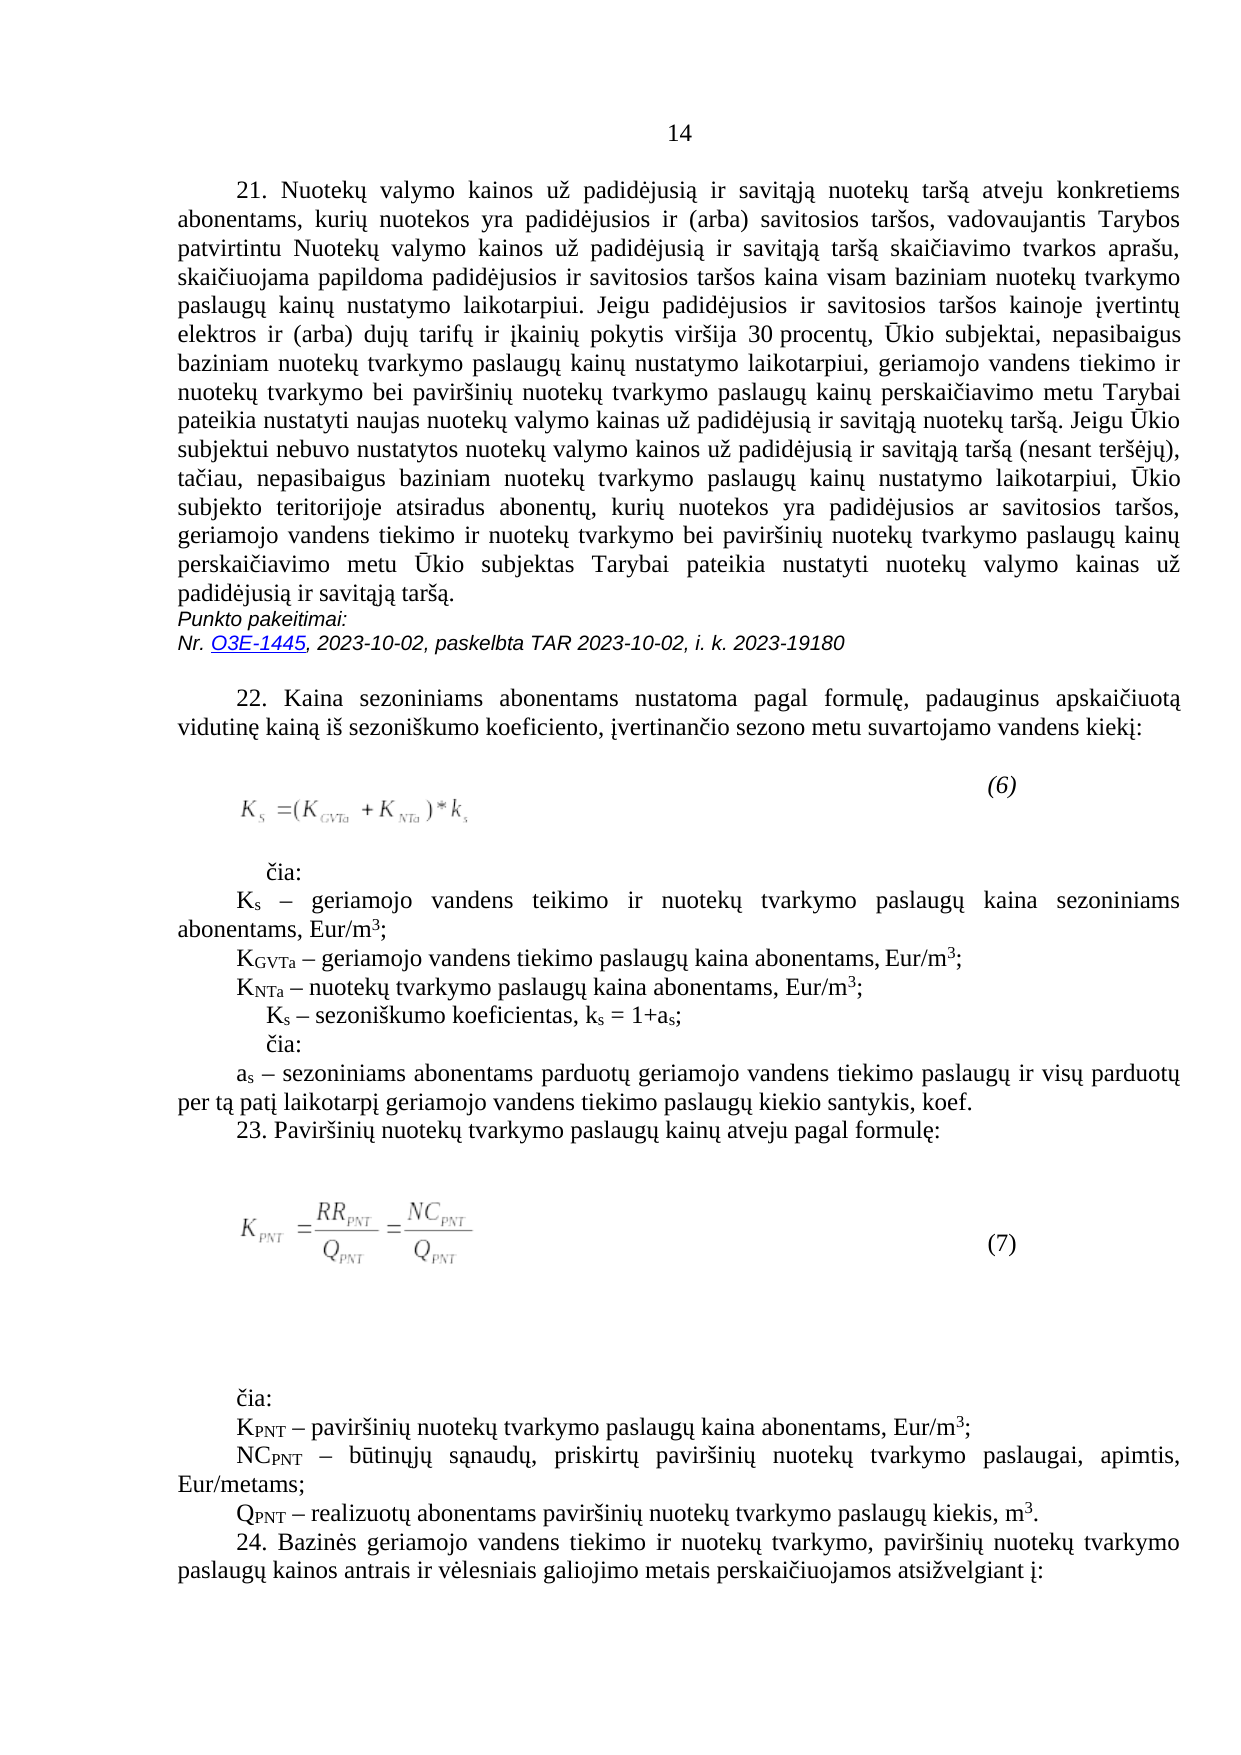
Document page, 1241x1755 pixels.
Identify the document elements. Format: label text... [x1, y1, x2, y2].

text NCPNT – būtinųjų sąnaudų, priskirtų paviršinių nuotekų tvarkymo paslaugai, apimtis, Eur/metams; [177, 1441, 1181, 1498]
text KGVTa – geriamojo vandens tiekimo paslaugų kaina abonentams, Eur/m3; [177, 943, 1181, 972]
text Nr. O3E-1445, 2023-10-02, paskelbta TAR 2023-10-02, i. k. 2023-19180 [177, 631, 1181, 655]
text (7) [177, 1173, 1181, 1268]
text Ks – geriamojo vandens teikimo ir nuotekų tvarkymo paslaugų kaina sezoniniams abonentams, Eur/m3; [177, 886, 1181, 943]
text Ks – sezoniškumo koeficientas, ks = 1+as; [207, 1001, 1181, 1029]
text čia: [177, 1340, 1181, 1412]
text čia: [207, 857, 1181, 886]
text Punkto pakeitimai: [177, 607, 1181, 631]
text KPNT – paviršinių nuotekų tvarkymo paslaugų kaina abonentams, Eur/m3; [177, 1412, 1181, 1441]
text 21. Nuotekų valymo kainos už padidėjusią ir savitąją nuotekų taršą atveju konkretiems abonentams, kurių nuotekos yra padidėjusios ir (arba) savitosios taršos, vadovaujantis Tarybos patvirtintu Nuotekų valymo kainos už padidėjusią ir savitąją taršą skaičiavimo tvarkos aprašu, skaičiuojama papildoma padidėjusios ir savitosios taršos kaina visam baziniam nuotekų tvarkymo paslaugų kainų nustatymo laikotarpiui. Jeigu padidėjusios ir savitosios taršos kainoje įvertintų elektros ir (arba) dujų tarifų ir įkainių pokytis viršija 30 procentų, Ūkio subjektai, nepasibaigus baziniam nuotekų tvarkymo paslaugų kainų nustatymo laikotarpiui, geriamojo vandens tiekimo ir nuotekų tvarkymo bei paviršinių nuotekų tvarkymo paslaugų kainų perskaičiavimo metu Tarybai pateikia nustatyti naujas nuotekų valymo kainas už padidėjusią ir savitąją nuotekų taršą. Jeigu Ūkio subjektui nebuvo nustatytos nuotekų valymo kainos už padidėjusią ir savitąją taršą (nesant teršėjų), tačiau, nepasibaigus baziniam nuotekų tvarkymo paslaugų kainų nustatymo laikotarpiui, Ūkio subjekto teritorijoje atsiradus abonentų, kurių nuotekos yra padidėjusios ar savitosios taršos, geriamojo vandens tiekimo ir nuotekų tvarkymo bei paviršinių nuotekų tvarkymo paslaugų kainų perskaičiavimo metu Ūkio subjektas Tarybai pateikia nustatyti nuotekų valymo kainas už padidėjusią ir savitąją taršą. [177, 176, 1181, 607]
text 22. Kaina sezoniniams abonentams nustatoma pagal formulę, padauginus apskaičiuotą vidutinę kainą iš sezoniškumo koeficiento, įvertinančio sezono metu suvartojamo vandens kiekį: [177, 683, 1181, 741]
text KNTa – nuotekų tvarkymo paslaugų kaina abonentams, Eur/m3; [177, 972, 1181, 1001]
text 23. Paviršinių nuotekų tvarkymo paslaugų kainų atveju pagal formulę: [177, 1116, 1181, 1144]
text 24. Bazinės geriamojo vandens tiekimo ir nuotekų tvarkymo, paviršinių nuotekų tvarkymo paslaugų kainos antrais ir vėlesniais galiojimo metais perskaičiuojamos atsižvelgiant į: [177, 1527, 1181, 1584]
text (6) [177, 770, 1181, 828]
text QPNT – realizuotų abonentams paviršinių nuotekų tvarkymo paslaugų kiekis, m3. [177, 1498, 1181, 1527]
text as – sezoniniams abonentams parduotų geriamojo vandens tiekimo paslaugų ir visų parduotų per tą patį laikotarpį geriamojo vandens tiekimo paslaugų kiekio santykis, koef. [177, 1058, 1181, 1116]
text čia: [207, 1029, 1181, 1058]
